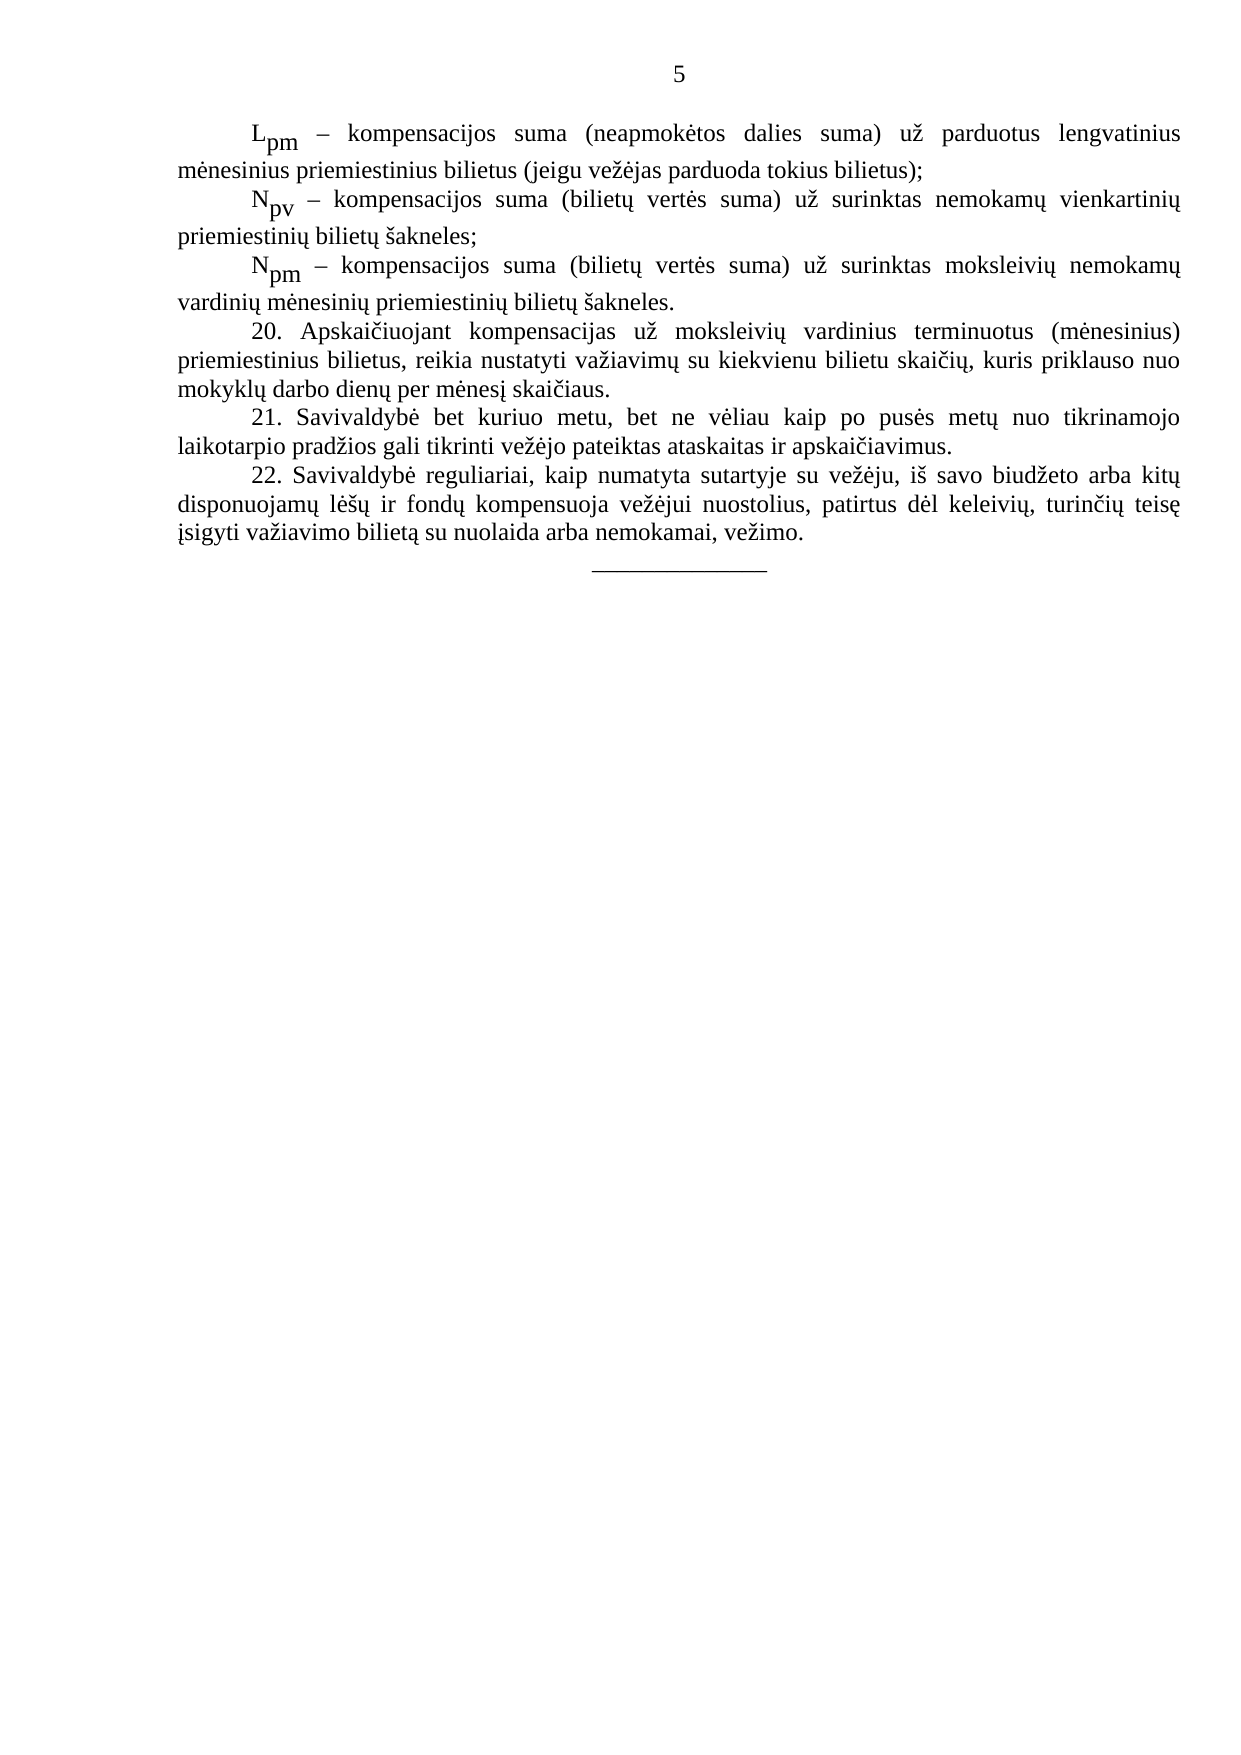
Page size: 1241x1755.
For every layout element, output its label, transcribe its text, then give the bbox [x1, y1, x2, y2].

text Lpm – kompensacijos suma (neapmokėtos dalies suma) už parduotus lengvatinius mėnesinius priemiestinius bilietus (jeigu vežėjas parduoda tokius bilietus); [177, 118, 1181, 184]
text 20. Apskaičiuojant kompensacijas už moksleivių vardinius terminuotus (mėnesinius) priemiestinius bilietus, reikia nustatyti važiavimų su kiekvienu bilietu skaičių, kuris priklauso nuo mokyklų darbo dienų per mėnesį skaičiaus. [177, 316, 1181, 402]
text 22. Savivaldybė reguliariai, kaip numatyta sutartyje su vežėju, iš savo biudžeto arba kitų disponuojamų lėšų ir fondų kompensuoja vežėjui nuostolius, patirtus dėl keleivių, turinčių teisę įsigyti važiavimo bilietą su nuolaida arba nemokamai, vežimo. [177, 460, 1181, 546]
text 21. Savivaldybė bet kuriuo metu, bet ne vėliau kaip po pusės metų nuo tikrinamojo laikotarpio pradžios gali tikrinti vežėjo pateiktas ataskaitas ir apskaičiavimus. [177, 402, 1181, 460]
text Npv – kompensacijos suma (bilietų vertės suma) už surinktas nemokamų vienkartinių priemiestinių bilietų šakneles; [177, 184, 1181, 250]
text Npm – kompensacijos suma (bilietų vertės suma) už surinktas moksleivių nemokamų vardinių mėnesinių priemiestinių bilietų šakneles. [177, 250, 1181, 316]
text ______________ [177, 546, 1181, 575]
